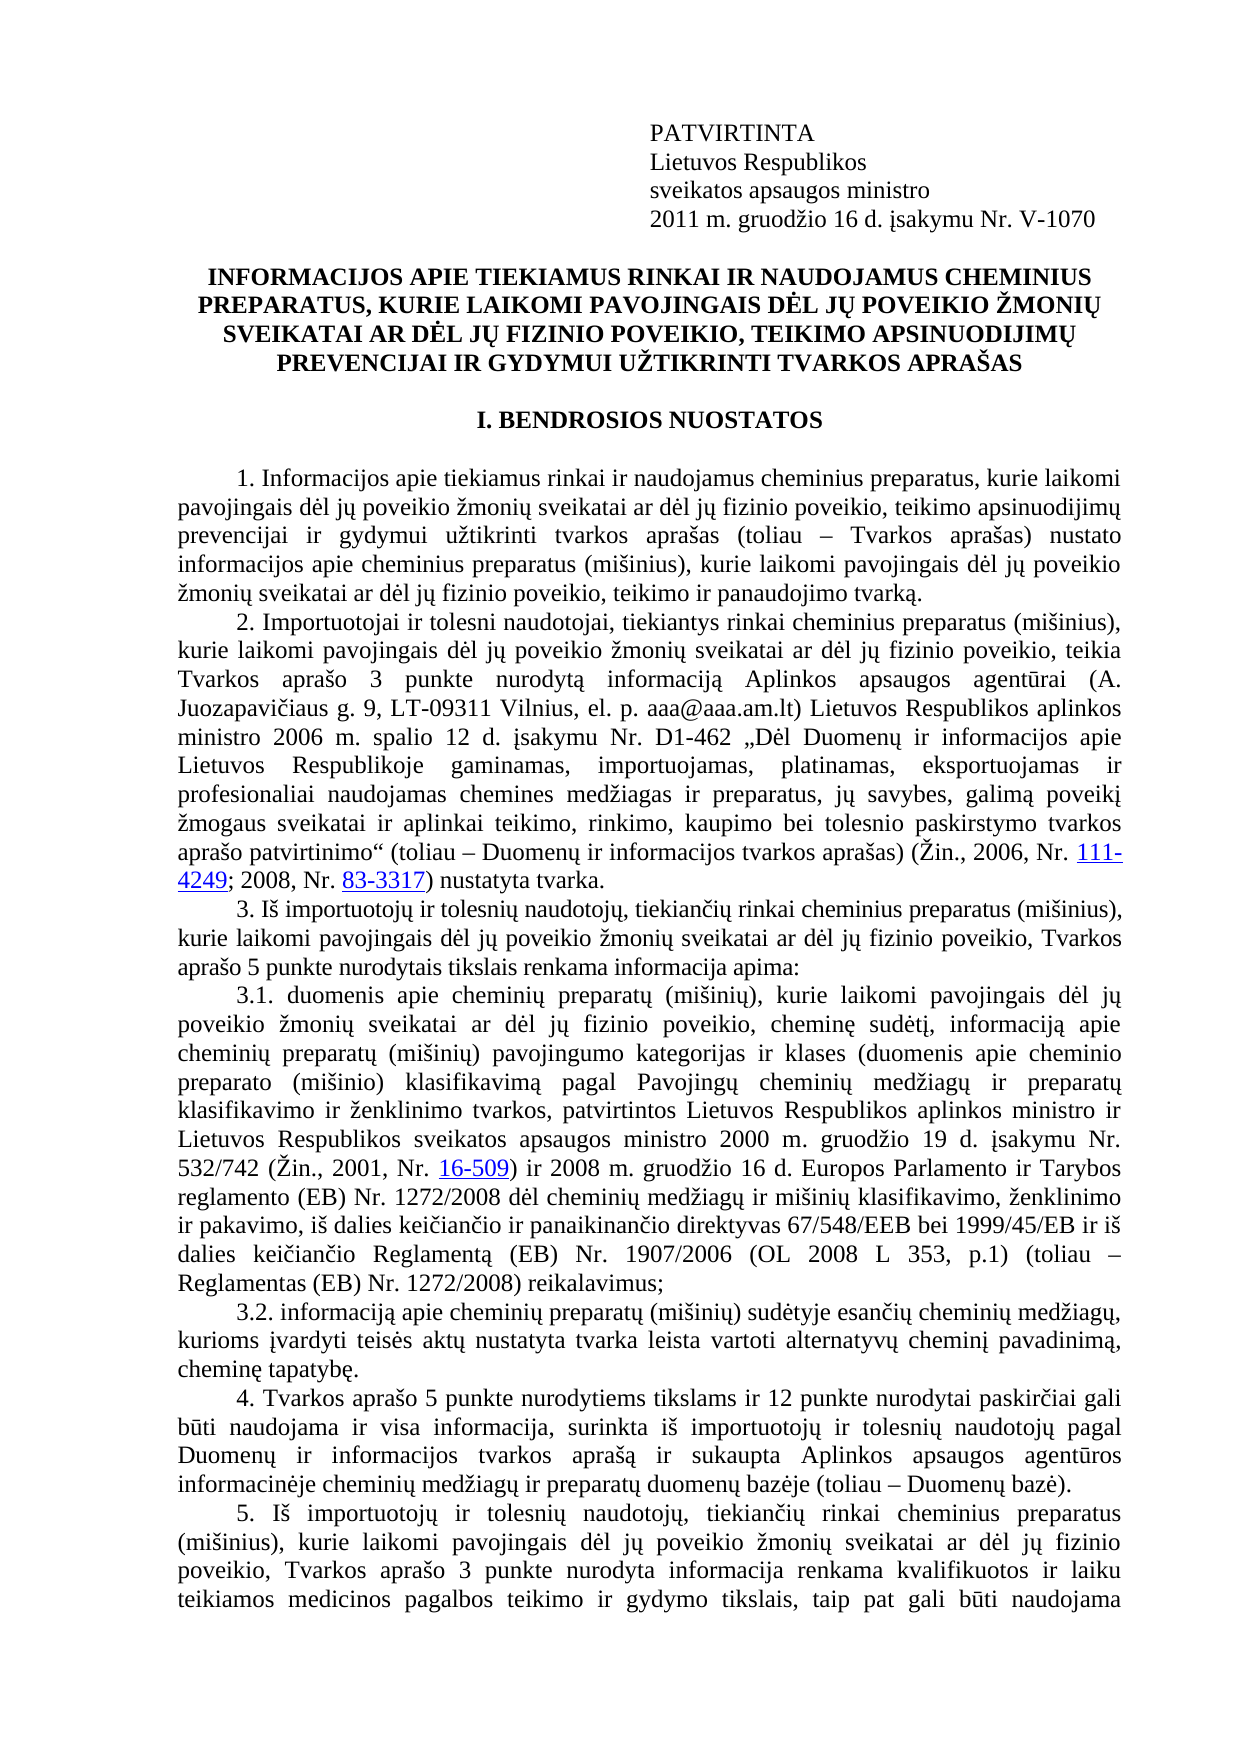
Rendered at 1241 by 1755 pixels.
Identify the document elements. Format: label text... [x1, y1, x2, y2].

text 2. Importuotojai ir tolesni naudotojai, tiekiantys rinkai cheminius preparatus (mišinius), kurie laikomi pavojingais dėl jų poveikio žmonių sveikatai ar dėl jų fizinio poveikio, teikia Tvarkos aprašo 3 punkte nurodytą informaciją Aplinkos apsaugos agentūrai (A. Juozapavičiaus g. 9, LT-09311 Vilnius, el. p. aaa@aaa.am.lt) Lietuvos Respublikos aplinkos ministro 2006 m. spalio 12 d. įsakymu Nr. D1-462 „Dėl Duomenų ir informacijos apie Lietuvos Respublikoje gaminamas, importuojamas, platinamas, eksportuojamas ir profesionaliai naudojamas chemines medžiagas ir preparatus, jų savybes, galimą poveikį žmogaus sveikatai ir aplinkai teikimo, rinkimo, kaupimo bei tolesnio paskirstymo tvarkos aprašo patvirtinimo“ (toliau – Duomenų ir informacijos tvarkos aprašas) (Žin., 2006, Nr. 111-4249; 2008, Nr. 83-3317) nustatyta tvarka. [177, 607, 1122, 894]
text 1. Informacijos apie tiekiamus rinkai ir naudojamus cheminius preparatus, kurie laikomi pavojingais dėl jų poveikio žmonių sveikatai ar dėl jų fizinio poveikio, teikimo apsinuodijimų prevencijai ir gydymui užtikrinti tvarkos aprašas (toliau – Tvarkos aprašas) nustato informacijos apie cheminius preparatus (mišinius), kurie laikomi pavojingais dėl jų poveikio žmonių sveikatai ar dėl jų fizinio poveikio, teikimo ir panaudojimo tvarką. [177, 463, 1122, 607]
text 2011 m. gruodžio 16 d. įsakymu Nr. V-1070 [649, 204, 1122, 233]
text 4. Tvarkos aprašo 5 punkte nurodytiems tikslams ir 12 punkte nurodytai paskirčiai gali būti naudojama ir visa informacija, surinkta iš importuotojų ir tolesnių naudotojų pagal Duomenų ir informacijos tvarkos aprašą ir sukaupta Aplinkos apsaugos agentūros informacinėje cheminių medžiagų ir preparatų duomenų bazėje (toliau – Duomenų bazė). [177, 1383, 1122, 1498]
text sveikatos apsaugos ministro [649, 176, 1122, 204]
text I. BENDROSIOS NUOSTATOS [177, 406, 1122, 434]
text 5. Iš importuotojų ir tolesnių naudotojų, tiekiančių rinkai cheminius preparatus (mišinius), kurie laikomi pavojingais dėl jų poveikio žmonių sveikatai ar dėl jų fizinio poveikio, Tvarkos aprašo 3 punkte nurodyta informacija renkama kvalifikuotos ir laiku teikiamos medicinos pagalbos teikimo ir gydymo tikslais, taip pat gali būti naudojama [177, 1498, 1122, 1613]
text Lietuvos Respublikos [649, 147, 1122, 176]
text 3. Iš importuotojų ir tolesnių naudotojų, tiekiančių rinkai cheminius preparatus (mišinius), kurie laikomi pavojingais dėl jų poveikio žmonių sveikatai ar dėl jų fizinio poveikio, Tvarkos aprašo 5 punkte nurodytais tikslais renkama informacija apima: [177, 894, 1122, 981]
text INFORMACIJOS APIE TIEKIAMUS RINKAI IR NAUDOJAMUS CHEMINIUS PREPARATUS, KURIE LAIKOMI PAVOJINGAIS DĖL JŲ POVEIKIO ŽMONIŲ SVEIKATAI AR DĖL JŲ FIZINIO POVEIKIO, TEIKIMO APSINUODIJIMŲ PREVENCIJAI IR GYDYMUI UŽTIKRINTI TVARKOS APRAŠas [177, 262, 1122, 377]
text 3.2. informaciją apie cheminių preparatų (mišinių) sudėtyje esančių cheminių medžiagų, kurioms įvardyti teisės aktų nustatyta tvarka leista vartoti alternatyvų cheminį pavadinimą, cheminę tapatybę. [177, 1297, 1122, 1383]
text PATVIRTINTA [649, 118, 1122, 147]
text 3.1. duomenis apie cheminių preparatų (mišinių), kurie laikomi pavojingais dėl jų poveikio žmonių sveikatai ar dėl jų fizinio poveikio, cheminę sudėtį, informaciją apie cheminių preparatų (mišinių) pavojingumo kategorijas ir klases (duomenis apie cheminio preparato (mišinio) klasifikavimą pagal Pavojingų cheminių medžiagų ir preparatų klasifikavimo ir ženklinimo tvarkos, patvirtintos Lietuvos Respublikos aplinkos ministro ir Lietuvos Respublikos sveikatos apsaugos ministro 2000 m. gruodžio 19 d. įsakymu Nr. 532/742 (Žin., 2001, Nr. 16-509) ir 2008 m. gruodžio 16 d. Europos Parlamento ir Tarybos reglamento (EB) Nr. 1272/2008 dėl cheminių medžiagų ir mišinių klasifikavimo, ženklinimo ir pakavimo, iš dalies keičiančio ir panaikinančio direktyvas 67/548/EEB bei 1999/45/EB ir iš dalies keičiančio Reglamentą (EB) Nr. 1907/2006 (OL 2008 L 353, p.1) (toliau – Reglamentas (EB) Nr. 1272/2008) reikalavimus; [177, 981, 1122, 1297]
